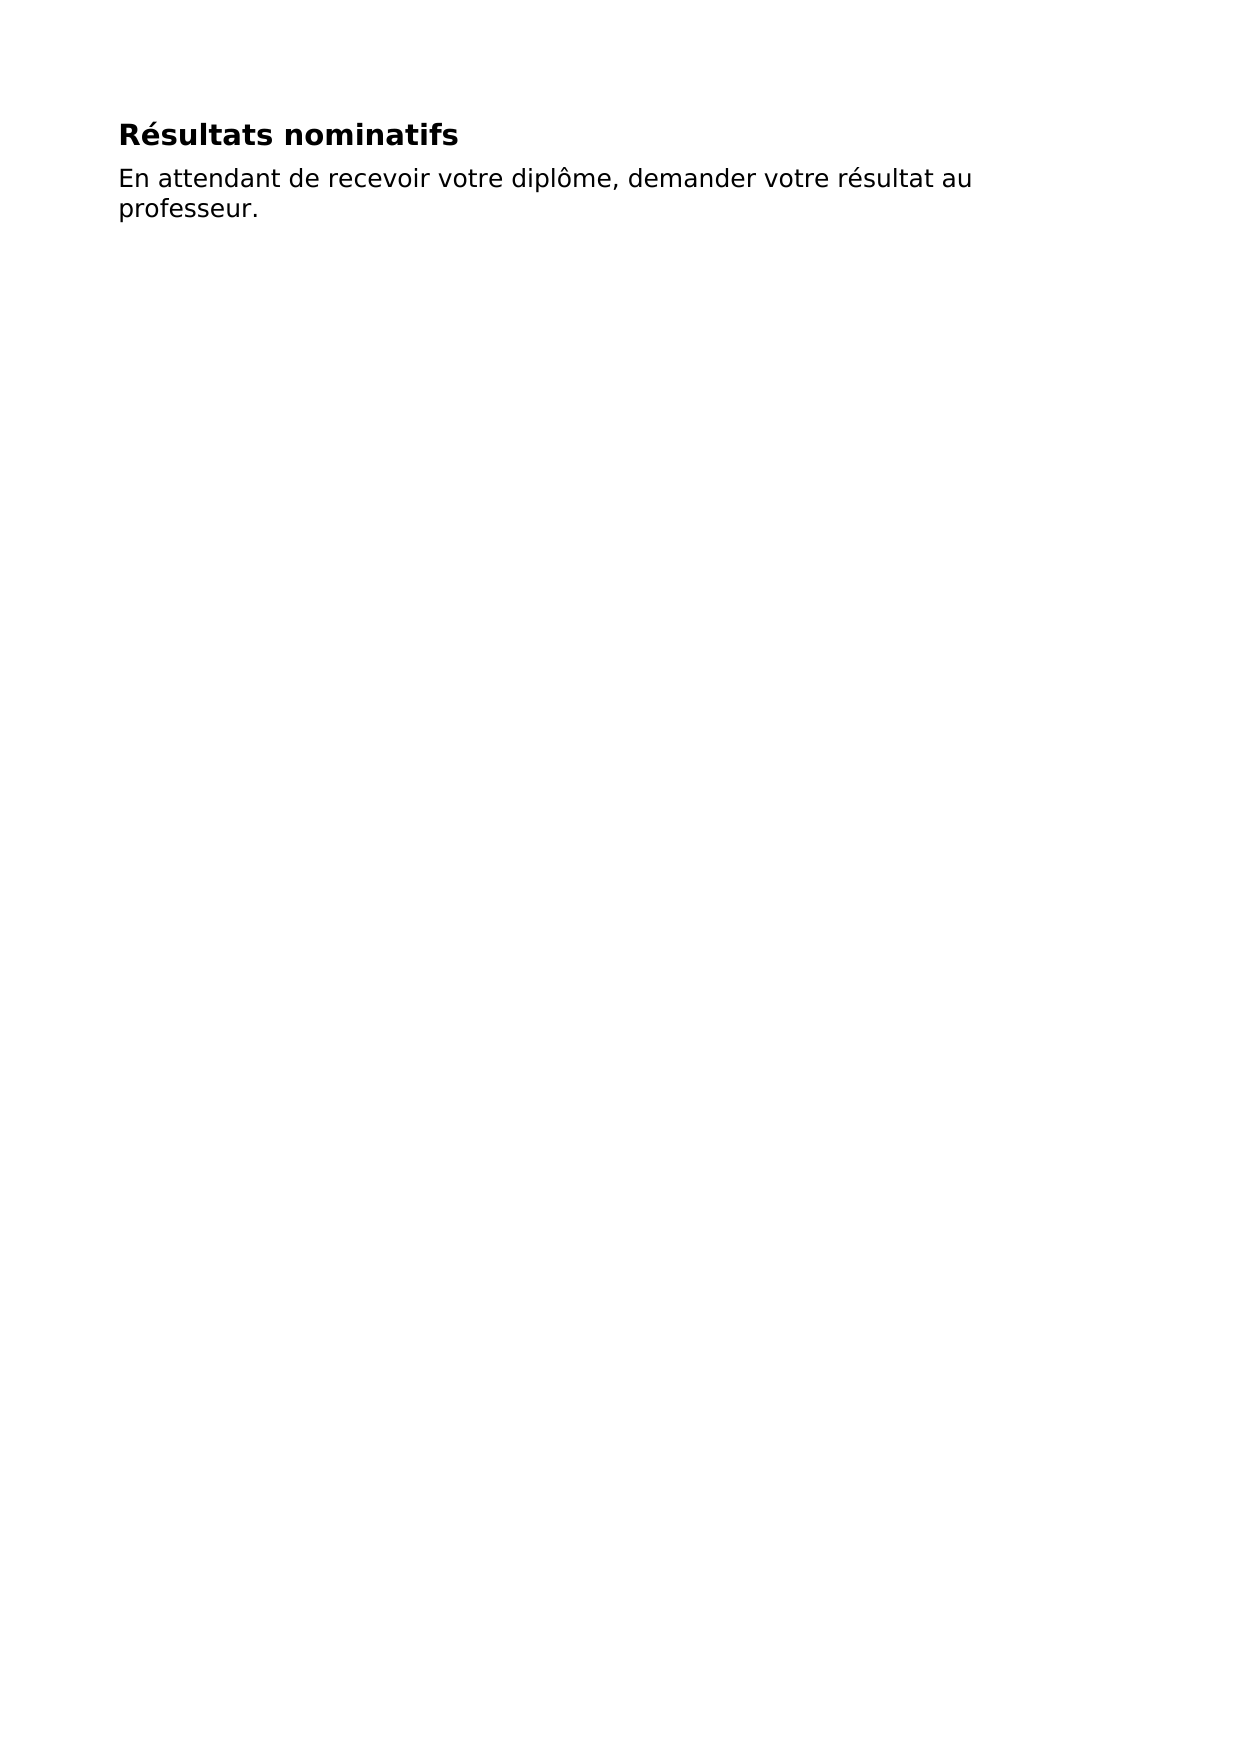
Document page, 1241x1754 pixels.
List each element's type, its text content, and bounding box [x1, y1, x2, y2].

subtitle Résultats nominatifs [118, 118, 1122, 152]
text En attendant de recevoir votre diplôme, demander votre résultat au professeur. [118, 164, 1122, 223]
